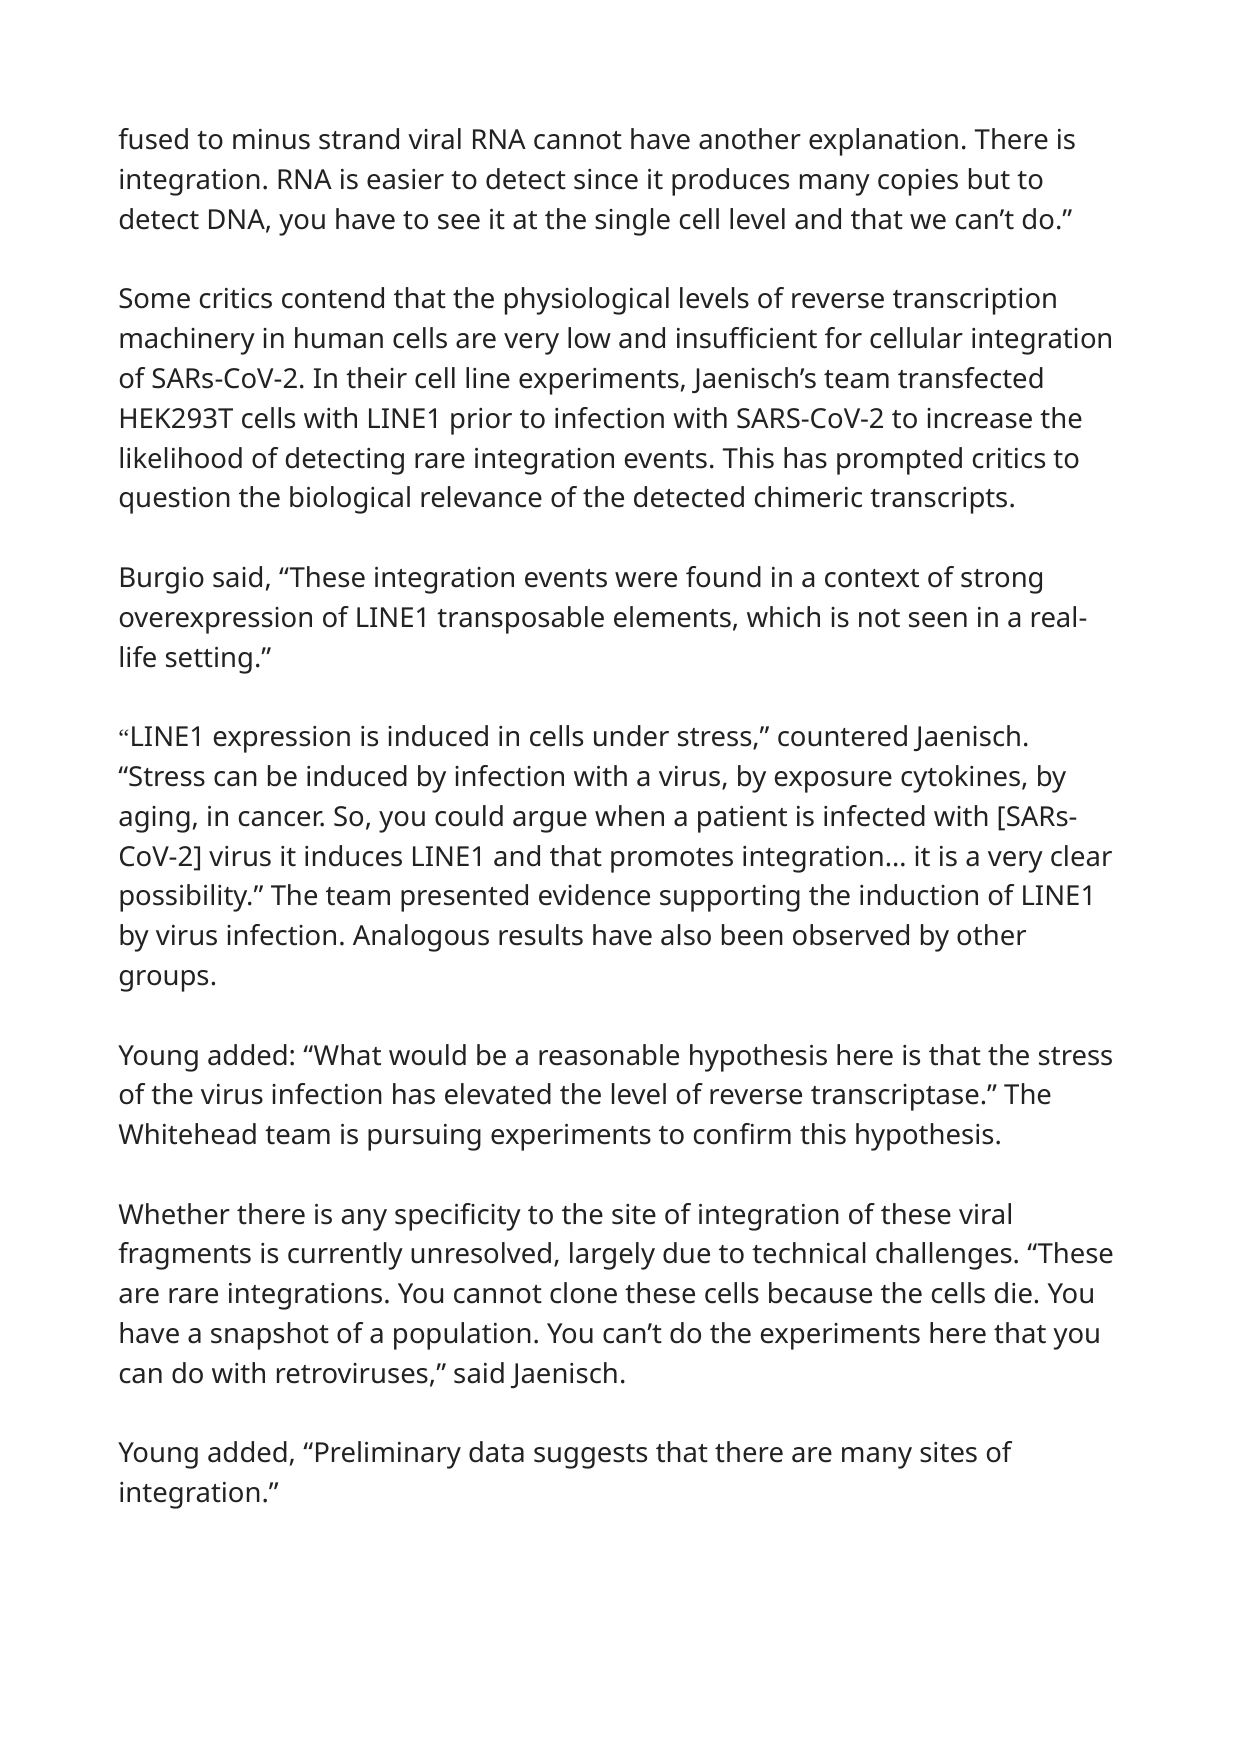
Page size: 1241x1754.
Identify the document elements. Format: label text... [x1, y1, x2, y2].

text fused to minus strand viral RNA cannot have another explanation. There is integration. RNA is easier to detect since it produces many copies but to detect DNA, you have to see it at the single cell level and that we can’t do.” [118, 118, 1122, 237]
text Burgio said, “These integration events were found in a context of strong overexpression of LINE1 transposable elements, which is not seen in a real-life setting.” [118, 556, 1122, 675]
text Whether there is any specificity to the site of integration of these viral fragments is currently unresolved, largely due to technical challenges. “These are rare integrations. You cannot clone these cells because the cells die. You have a snapshot of a population. You can’t do the experiments here that you can do with retroviruses,” said Jaenisch. [118, 1192, 1122, 1391]
text Young added, “Preliminary data suggests that there are many sites of integration.” [118, 1431, 1122, 1511]
text Some critics contend that the physiological levels of reverse transcription machinery in human cells are very low and insufficient for cellular integration of SARs-CoV-2. In their cell line experiments, Jaenisch’s team transfected HEK293T cells with LINE1 prior to infection with SARS-CoV-2 to increase the likelihood of detecting rare integration events. This has prompted critics to question the biological relevance of the detected chimeric transcripts. [118, 277, 1122, 516]
text Young added: “What would be a reasonable hypothesis here is that the stress of the virus infection has elevated the level of reverse transcriptase.” The Whitehead team is pursuing experiments to confirm this hypothesis. [118, 1033, 1122, 1153]
text “LINE1 expression is induced in cells under stress,” countered Jaenisch. “Stress can be induced by infection with a virus, by exposure cytokines, by aging, in cancer. So, you could argue when a patient is infected with [SARs-CoV-2] virus it induces LINE1 and that promotes integration… it is a very clear possibility.” The team presented evidence supporting the induction of LINE1 by virus infection. Analogous results have also been observed by other groups. [118, 715, 1122, 993]
